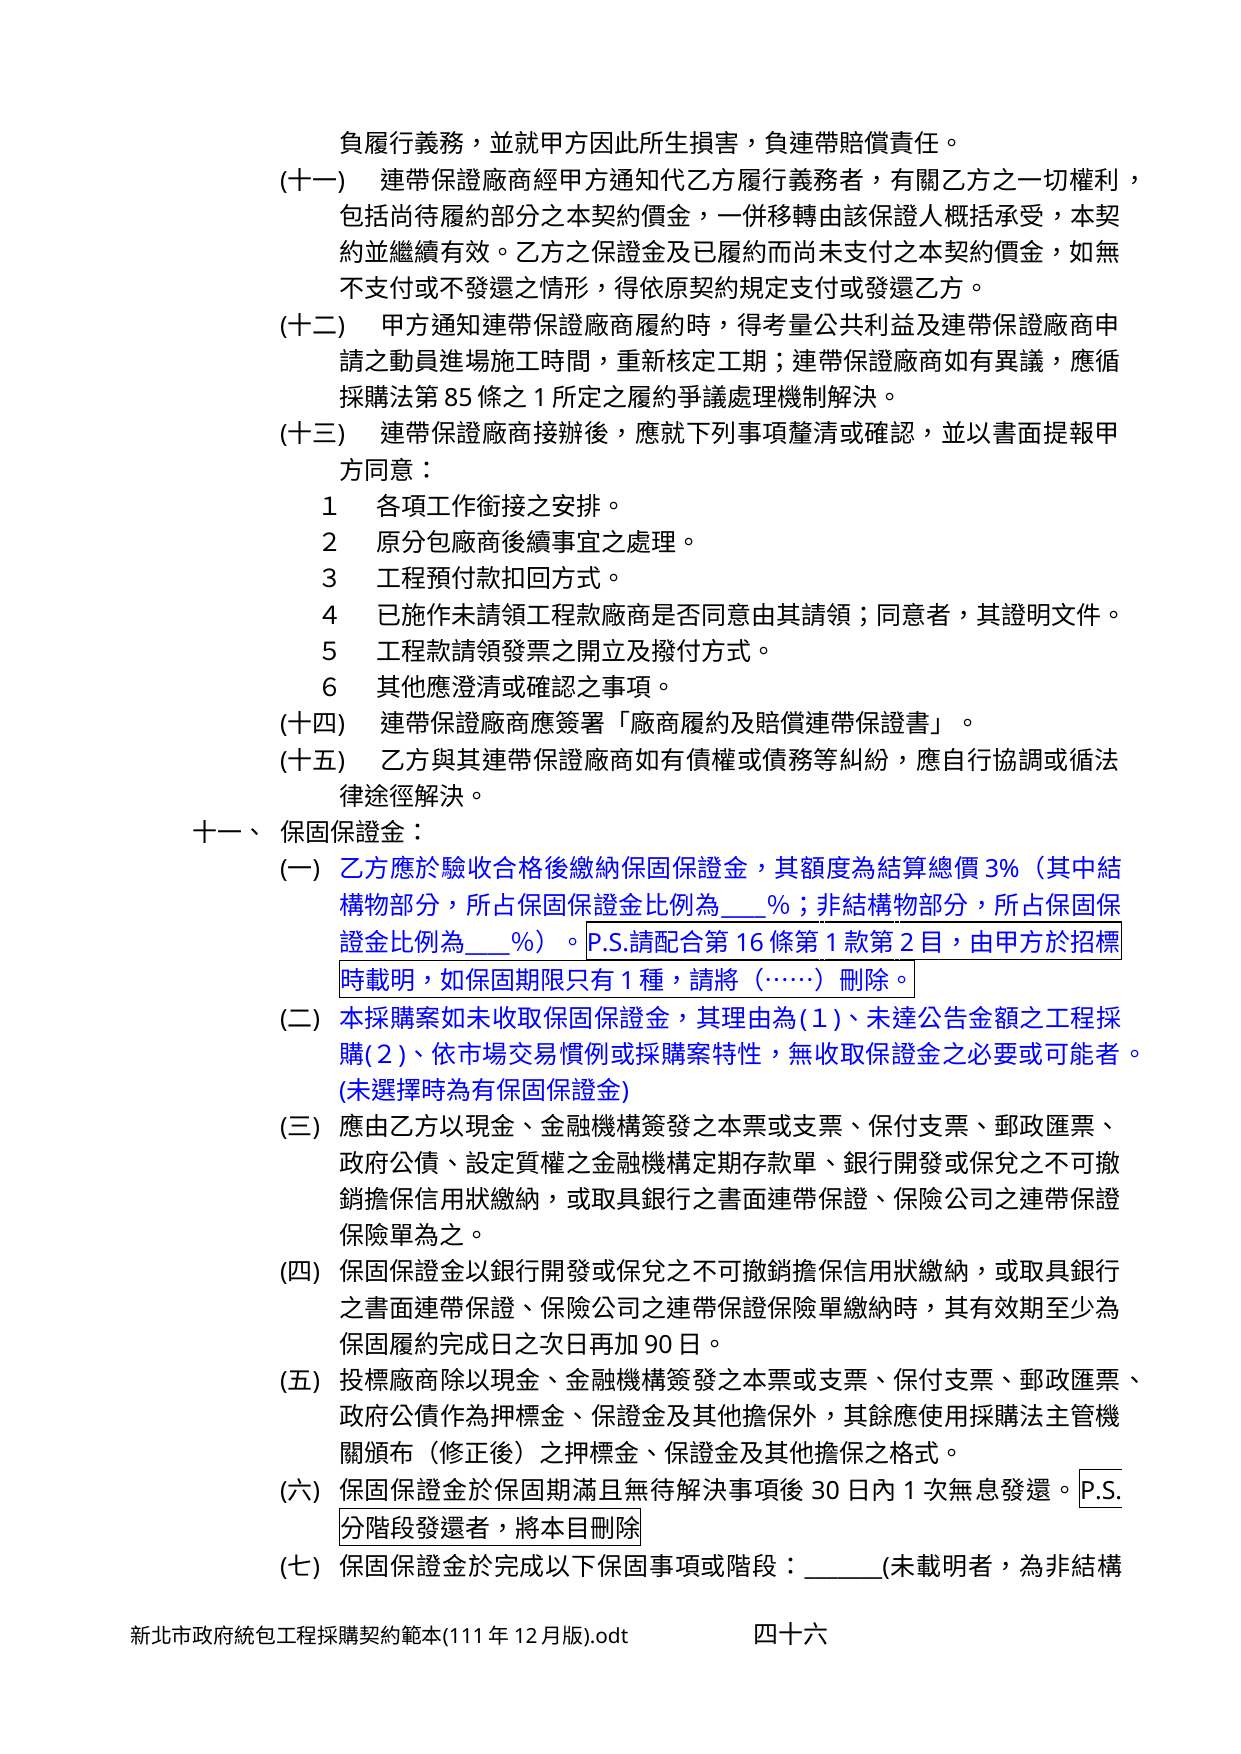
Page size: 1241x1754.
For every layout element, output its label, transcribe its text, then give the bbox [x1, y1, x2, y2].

subtitle 保固保證金於完成以下保固事項或階段：_______(未載明者，為非結構 [280, 1546, 1122, 1582]
subtitle 應由乙方以現金、金融機構簽發之本票或支票、保付支票、郵政匯票、政府公債、設定質權之金融機構定期存款單、銀行開發或保兌之不可撤銷擔保信用狀繳納，或取具銀行之書面連帶保證、保險公司之連帶保證保險單為之。 [280, 1107, 1122, 1252]
subtitle 乙方應於驗收合格後繳納保固保證金，其額度為結算總價3%（其中結構物部分，所占保固保證金比例為____％；非結構物部分，所占保固保證金比例為____％）。P.S.請配合第16條第1款第2目，由甲方於招標時載明，如保固期限只有1種，請將（……）刪除。 [280, 849, 1122, 998]
subtitle 連帶保證廠商應簽署「廠商履約及賠償連帶保證書」。 [280, 704, 1122, 740]
subtitle 保固保證金： [192, 813, 1122, 849]
subtitle 各項工作銜接之安排。 [317, 486, 1122, 523]
subtitle 原分包廠商後續事宜之處理。 [317, 523, 1122, 559]
subtitle 連帶保證廠商接辦後，應就下列事項釐清或確認，並以書面提報甲方同意： [280, 414, 1122, 486]
subtitle 連帶保證廠商經甲方通知代乙方履行義務者，有關乙方之一切權利，包括尚待履約部分之本契約價金，一併移轉由該保證人概括承受，本契約並繼續有效。乙方之保證金及已履約而尚未支付之本契約價金，如無不支付或不發還之情形，得依原契約規定支付或發還乙方。 [280, 160, 1122, 305]
subtitle 保固保證金於保固期滿且無待解決事項後30日內1次無息發還。P.S.分階段發還者，將本目刪除 [280, 1469, 1122, 1546]
subtitle 保固保證金以銀行開發或保兌之不可撤銷擔保信用狀繳納，或取具銀行之書面連帶保證、保險公司之連帶保證保險單繳納時，其有效期至少為保固履約完成日之次日再加90日。 [280, 1252, 1122, 1361]
subtitle 甲方通知連帶保證廠商履約時，得考量公共利益及連帶保證廠商申請之動員進場施工時間，重新核定工期；連帶保證廠商如有異議，應循採購法第85條之1所定之履約爭議處理機制解決。 [280, 305, 1122, 414]
subtitle 工程款請領發票之開立及撥付方式。 [317, 631, 1122, 668]
subtitle 本採購案如未收取保固保證金，其理由為(１)、未達公告金額之工程採購(２)、依市場交易慣例或採購案特性，無收取保證金之必要或可能者。(未選擇時為有保固保證金) [280, 998, 1122, 1107]
subtitle 已施作未請領工程款廠商是否同意由其請領；同意者，其證明文件。 [317, 595, 1122, 631]
subtitle 投標廠商除以現金、金融機構簽發之本票或支票、保付支票、郵政匯票、政府公債作為押標金、保證金及其他擔保外，其餘應使用採購法主管機關頒布（修正後）之押標金、保證金及其他擔保之格式。 [280, 1361, 1122, 1469]
subtitle 負履行義務，並就甲方因此所生損害，負連帶賠償責任。 [280, 124, 1122, 160]
subtitle 工程預付款扣回方式。 [317, 559, 1122, 595]
subtitle 其他應澄清或確認之事項。 [317, 668, 1122, 704]
subtitle 乙方與其連帶保證廠商如有債權或債務等糾紛，應自行協調或循法律途徑解決。 [280, 740, 1122, 813]
